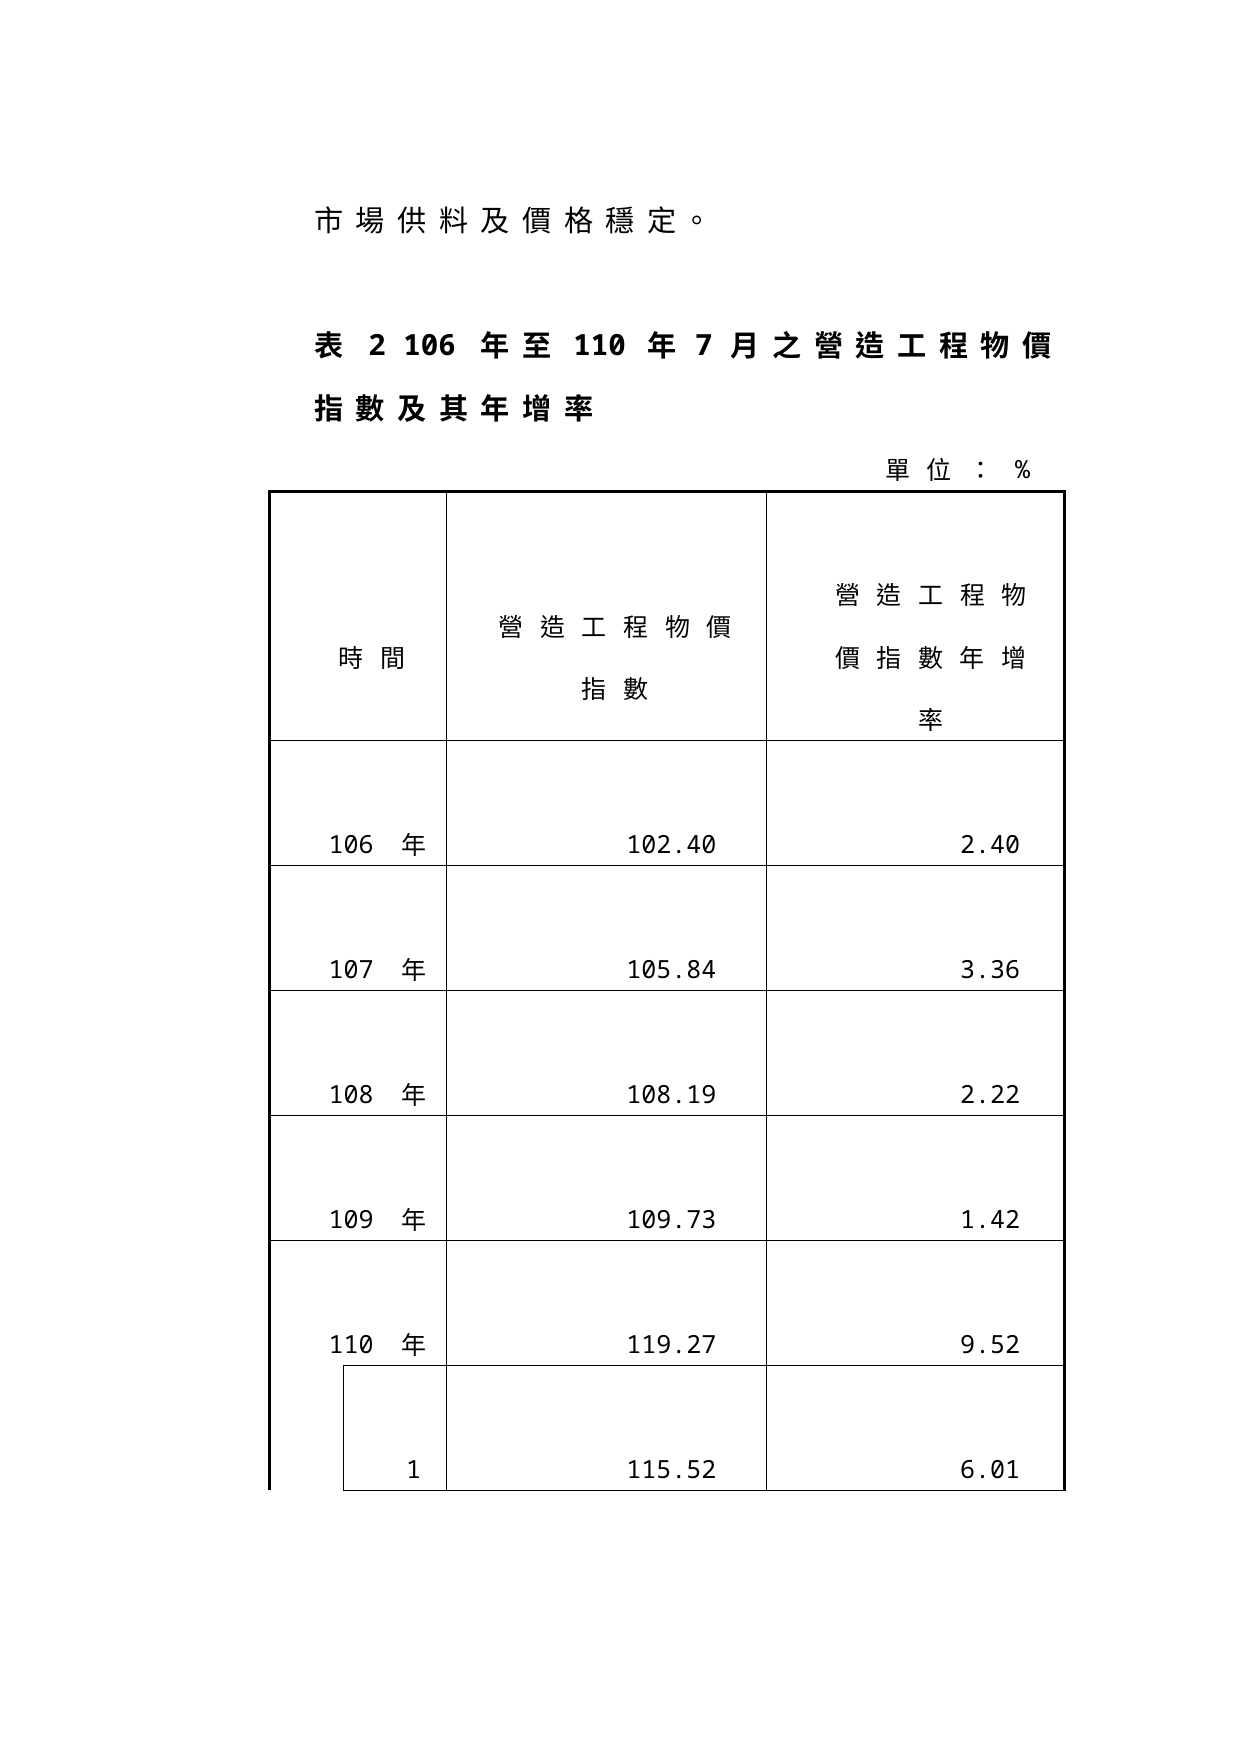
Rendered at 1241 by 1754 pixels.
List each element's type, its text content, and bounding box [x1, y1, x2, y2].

table_header 時間 [271, 493, 446, 740]
table_cell 109.73 [447, 1116, 766, 1240]
table_cell 109年 [271, 1116, 446, 1240]
table_cell 1 [344, 1366, 446, 1490]
text 表2 106年至110年7月之營造工程物價指數及其年增率 [271, 302, 1058, 427]
table_cell 3.36 [767, 866, 1063, 990]
table_cell [271, 1365, 343, 1490]
table_cell 108年 [271, 991, 446, 1115]
table_cell 2.22 [767, 991, 1063, 1115]
table_cell 2.40 [767, 741, 1063, 865]
table_cell 110年 [271, 1241, 446, 1365]
text 市場供料及價格穩定。 [271, 177, 1058, 240]
table_cell 6.01 [767, 1366, 1063, 1490]
text 單位：% [183, 427, 1043, 490]
table_cell 1.42 [767, 1116, 1063, 1240]
table_cell 119.27 [447, 1241, 766, 1365]
table_cell 108.19 [447, 991, 766, 1115]
table_cell 106年 [271, 741, 446, 865]
table_cell 115.52 [447, 1366, 766, 1490]
table_cell 102.40 [447, 741, 766, 865]
table_cell 105.84 [447, 866, 766, 990]
table_cell 9.52 [767, 1241, 1063, 1365]
table_header 營造工程物價指數年增率 [767, 493, 1063, 740]
table_header 營造工程物價指數 [447, 493, 766, 740]
table_cell 107年 [271, 866, 446, 990]
